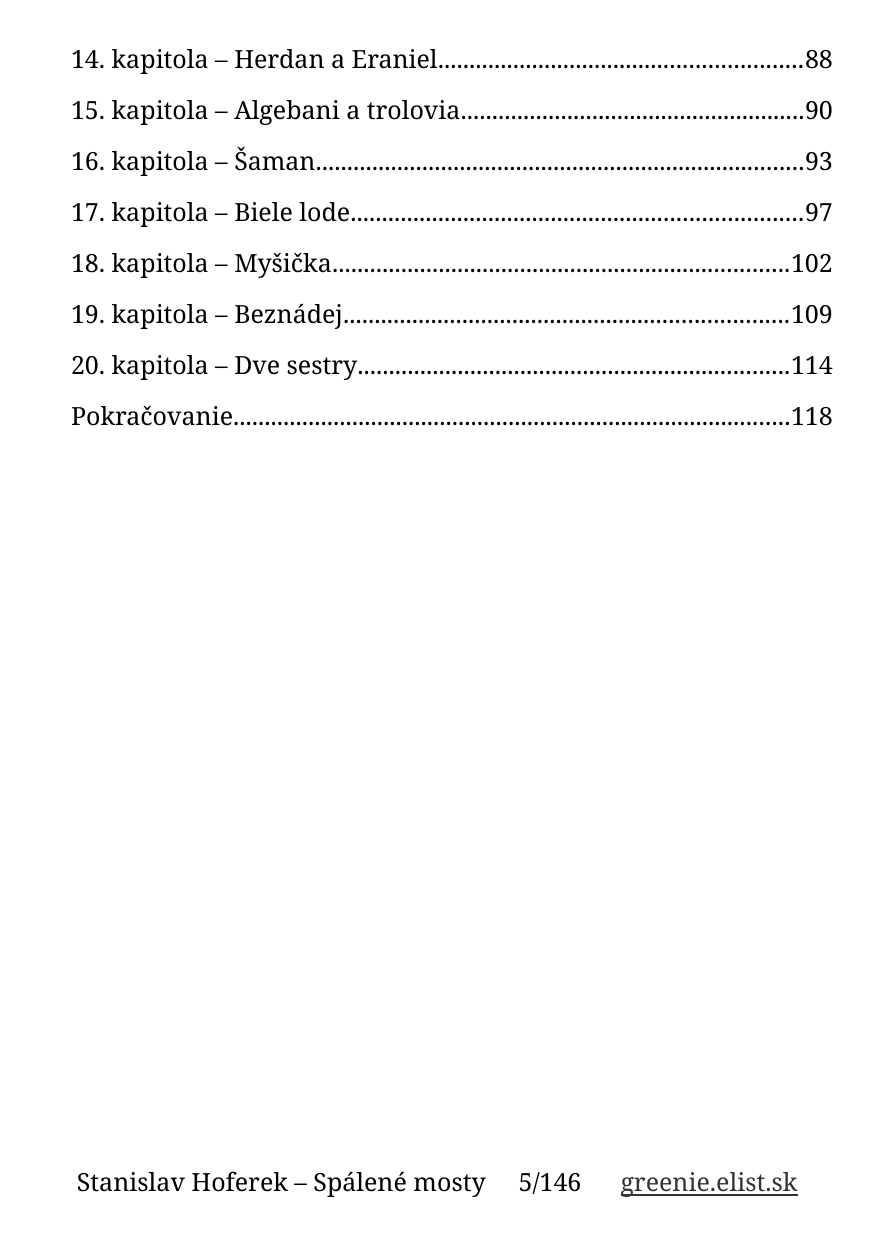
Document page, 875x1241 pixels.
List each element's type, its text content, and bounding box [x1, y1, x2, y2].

text 19. kapitola – Beznádej 109 [71, 297, 833, 331]
text 17. kapitola – Biele lode 97 [71, 194, 833, 228]
text 15. kapitola – Algebani a trolovia 90 [71, 92, 833, 126]
text 16. kapitola – Šaman 93 [71, 143, 833, 177]
text Pokračovanie 118 [71, 399, 833, 433]
text 20. kapitola – Dve sestry 114 [71, 348, 833, 382]
text 18. kapitola – Myšička 102 [71, 246, 833, 279]
text 14. kapitola – Herdan a Eraniel 88 [71, 41, 833, 75]
